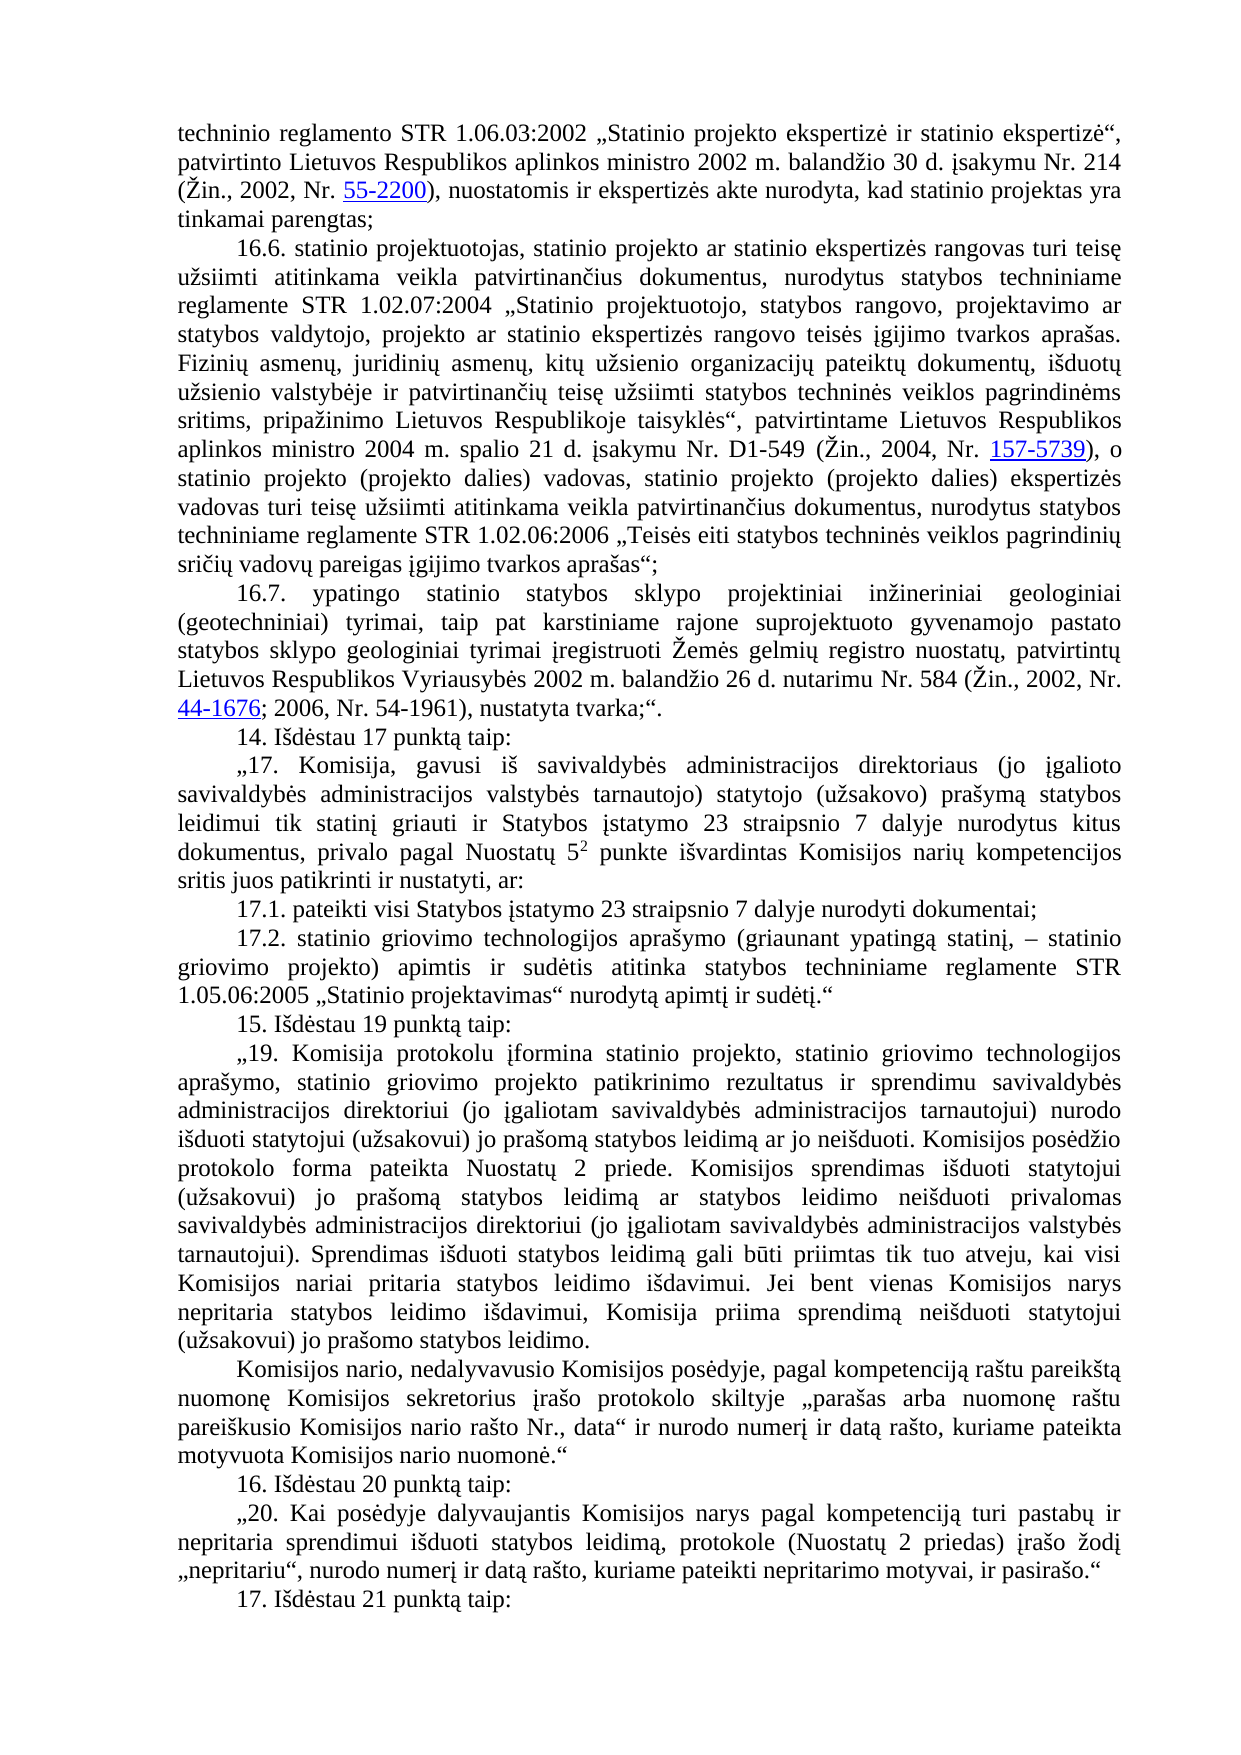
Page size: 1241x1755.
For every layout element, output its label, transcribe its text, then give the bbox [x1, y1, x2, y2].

text 16. Išdėstau 20 punktą taip: [177, 1469, 1122, 1498]
text 17. Išdėstau 21 punktą taip: [177, 1584, 1122, 1613]
text 17.2. statinio griovimo technologijos aprašymo (griaunant ypatingą statinį, – statinio griovimo projekto) apimtis ir sudėtis atitinka statybos techniniame reglamente STR 1.05.06:2005 „Statinio projektavimas“ nurodytą apimtį ir sudėtį.“ [177, 923, 1122, 1009]
text 16.6. statinio projektuotojas, statinio projekto ar statinio ekspertizės rangovas turi teisę užsiimti atitinkama veikla patvirtinančius dokumentus, nurodytus statybos techniniame reglamente STR 1.02.07:2004 „Statinio projektuotojo, statybos rangovo, projektavimo ar statybos valdytojo, projekto ar statinio ekspertizės rangovo teisės įgijimo tvarkos aprašas. Fizinių asmenų, juridinių asmenų, kitų užsienio organizacijų pateiktų dokumentų, išduotų užsienio valstybėje ir patvirtinančių teisę užsiimti statybos techninės veiklos pagrindinėms sritims, pripažinimo Lietuvos Respublikoje taisyklės“, patvirtintame Lietuvos Respublikos aplinkos ministro 2004 m. spalio 21 d. įsakymu Nr. D1-549 (Žin., 2004, Nr. 157-5739), o statinio projekto (projekto dalies) vadovas, statinio projekto (projekto dalies) ekspertizės vadovas turi teisę užsiimti atitinkama veikla patvirtinančius dokumentus, nurodytus statybos techniniame reglamente STR 1.02.06:2006 „Teisės eiti statybos techninės veiklos pagrindinių sričių vadovų pareigas įgijimo tvarkos aprašas“; [177, 233, 1122, 578]
text 14. Išdėstau 17 punktą taip: [177, 722, 1122, 751]
text „17. Komisija, gavusi iš savivaldybės administracijos direktoriaus (jo įgalioto savivaldybės administracijos valstybės tarnautojo) statytojo (užsakovo) prašymą statybos leidimui tik statinį griauti ir Statybos įstatymo 23 straipsnio 7 dalyje nurodytus kitus dokumentus, privalo pagal Nuostatų 52 punkte išvardintas Komisijos narių kompetencijos sritis juos patikrinti ir nustatyti, ar: [177, 751, 1122, 894]
text Komisijos nario, nedalyvavusio Komisijos posėdyje, pagal kompetenciją raštu pareikštą nuomonę Komisijos sekretorius įrašo protokolo skiltyje „parašas arba nuomonę raštu pareiškusio Komisijos nario rašto Nr., data“ ir nurodo numerį ir datą rašto, kuriame pateikta motyvuota Komisijos nario nuomonė.“ [177, 1354, 1122, 1469]
text „19. Komisija protokolu įformina statinio projekto, statinio griovimo technologijos aprašymo, statinio griovimo projekto patikrinimo rezultatus ir sprendimu savivaldybės administracijos direktoriui (jo įgaliotam savivaldybės administracijos tarnautojui) nurodo išduoti statytojui (užsakovui) jo prašomą statybos leidimą ar jo neišduoti. Komisijos posėdžio protokolo forma pateikta Nuostatų 2 priede. Komisijos sprendimas išduoti statytojui (užsakovui) jo prašomą statybos leidimą ar statybos leidimo neišduoti privalomas savivaldybės administracijos direktoriui (jo įgaliotam savivaldybės administracijos valstybės tarnautojui). Sprendimas išduoti statybos leidimą gali būti priimtas tik tuo atveju, kai visi Komisijos nariai pritaria statybos leidimo išdavimui. Jei bent vienas Komisijos narys nepritaria statybos leidimo išdavimui, Komisija priima sprendimą neišduoti statytojui (užsakovui) jo prašomo statybos leidimo. [177, 1038, 1122, 1354]
text 17.1. pateikti visi Statybos įstatymo 23 straipsnio 7 dalyje nurodyti dokumentai; [177, 894, 1122, 923]
text techninio reglamento STR 1.06.03:2002 „Statinio projekto ekspertizė ir statinio ekspertizė“, patvirtinto Lietuvos Respublikos aplinkos ministro 2002 m. balandžio 30 d. įsakymu Nr. 214 (Žin., 2002, Nr. 55-2200), nuostatomis ir ekspertizės akte nurodyta, kad statinio projektas yra tinkamai parengtas; [177, 118, 1122, 233]
text 15. Išdėstau 19 punktą taip: [177, 1009, 1122, 1038]
text „20. Kai posėdyje dalyvaujantis Komisijos narys pagal kompetenciją turi pastabų ir nepritaria sprendimui išduoti statybos leidimą, protokole (Nuostatų 2 priedas) įrašo žodį „nepritariu“, nurodo numerį ir datą rašto, kuriame pateikti nepritarimo motyvai, ir pasirašo.“ [177, 1498, 1122, 1584]
text 16.7. ypatingo statinio statybos sklypo projektiniai inžineriniai geologiniai (geotechniniai) tyrimai, taip pat karstiniame rajone suprojektuoto gyvenamojo pastato statybos sklypo geologiniai tyrimai įregistruoti Žemės gelmių registro nuostatų, patvirtintų Lietuvos Respublikos Vyriausybės 2002 m. balandžio 26 d. nutarimu Nr. 584 (Žin., 2002, Nr. 44-1676; 2006, Nr. 54-1961), nustatyta tvarka;“. [177, 578, 1122, 722]
